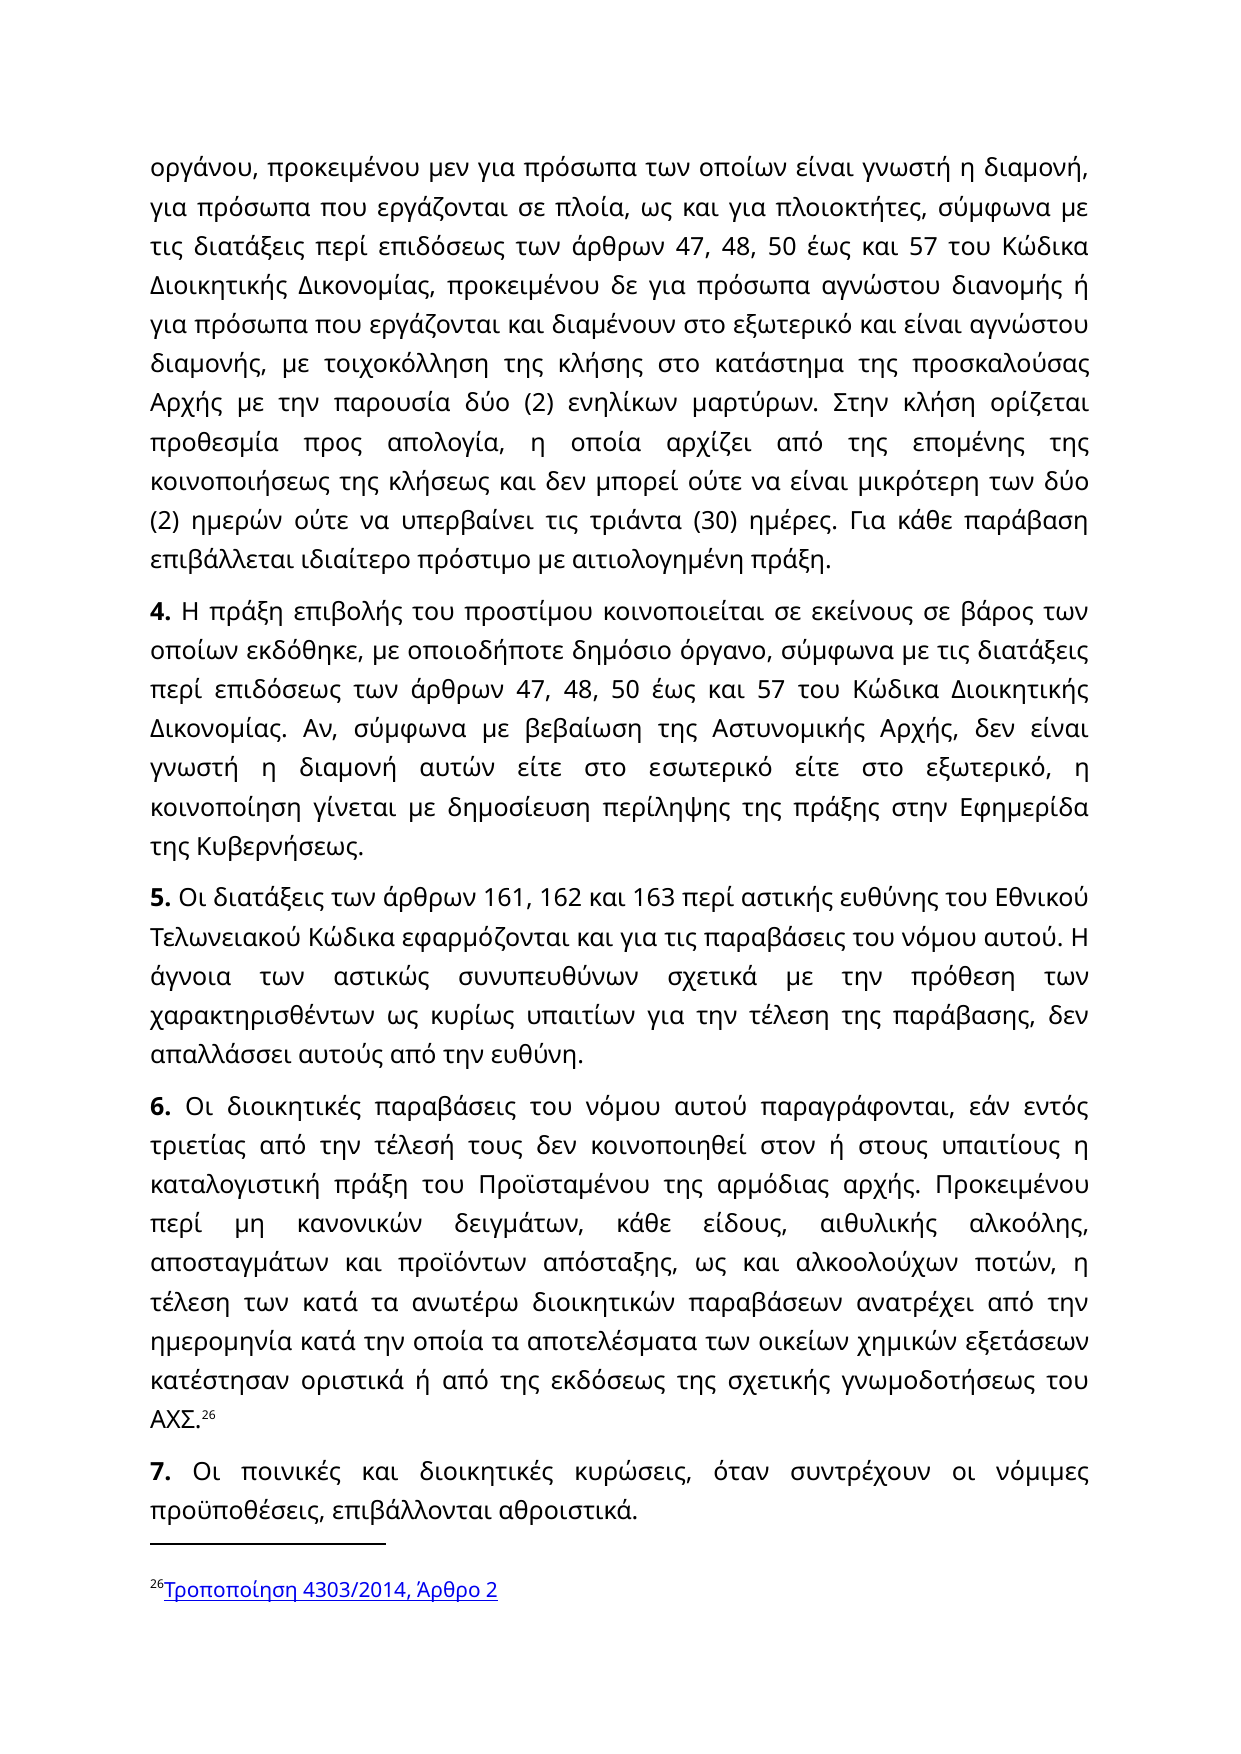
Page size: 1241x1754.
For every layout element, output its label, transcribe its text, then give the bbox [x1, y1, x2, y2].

text 4. Η πράξη επιβολής του προστίμου κοινοποιείται σε εκείνους σε βάρος των οποίων εκδόθηκε, με οποιοδήποτε δημόσιο όργανο, σύμφωνα με τις διατάξεις περί επιδόσεως των άρθρων 47, 48, 50 έως και 57 του Κώδικα Διοικητικής Δικονομίας. Αν, σύμφωνα με βεβαίωση της Αστυνομικής Αρχής, δεν είναι γνωστή η διαμονή αυτών είτε στο ε­σωτερικό είτε στο εξωτερικό, η κοινοποίηση γίνεται με δημοσίευση περίληψης της πράξης στην Εφημερίδα της Κυβερνήσεως. [150, 593, 1090, 862]
text Τροποποίηση 4303/2014, Άρθρο 2 [150, 1576, 1090, 1604]
text οργάνου, προκειμένου μεν για πρόσωπα των οποίων είναι γνωστή η διαμονή, για πρόσωπα που εργάζονται σε πλοία, ως και για πλοιοκτήτες, σύμφωνα με τις διατάξεις περί επιδόσεως των άρθρων 47, 48, 50 έως και 57 του Κώδικα Διοικητικής Δικονομίας, προκειμένου δε για πρόσωπα αγνώστου διανομής ή για πρόσωπα που εργάζονται και διαμένουν στο εξωτερικό και είναι αγνώστου διαμονής, με τοιχοκόλληση της κλήσης στο κατάστημα της προσκαλούσας Αρχής με την παρουσία δύο (2) ενηλίκων μαρτύρων. Στην κλήση ορίζεται προθεσμία προς απολογία, η οποία αρχίζει από της επομένης της κοινοποιήσεως της κλήσεως και δεν μπορεί ούτε να είναι μικρότερη των δύο (2) ημερών ούτε να υπερβαίνει τις τριάντα (30) ημέρες. Για κάθε παράβαση επιβάλλεται ιδιαίτερο πρό­στιμο με αιτιολογημένη πράξη. [150, 150, 1090, 576]
text 6. Οι διοικητικές παραβάσεις του νόμου αυτού παραγράφονται, εάν εντός τριετίας από την τέλεσή τους δεν κοινοποιηθεί στον ή στους υπαιτίους η καταλογιστική πράξη του Προϊσταμένου της αρμόδιας αρχής. Προκειμένου περί μη κανονικών δειγμάτων, κάθε είδους, αιθυλικής αλκοόλης, αποσταγμάτων και προϊόντων απόσταξης, ως και αλκοολούχων ποτών, η τέλεση των κατά τα ανωτέρω διοικητικών παραβάσεων ανατρέχει από την ημερομηνία κατά την οποία τα αποτελέσματα των οικείων χημικών εξετάσεων κατέστησαν οριστικά ή από της εκδόσεως της σχετικής γνωμοδοτήσεως του ΑΧΣ. [150, 1088, 1090, 1436]
text 7. Οι ποινικές και διοικητικές κυρώσεις, όταν συντρέχουν οι νόμιμες προϋποθέσεις, επιβάλλονται αθροιστικά. [150, 1453, 1090, 1527]
text 5. Οι διατάξεις των άρθρων 161, 162 και 163 περί αστικής ευθύνης του Εθνικού Τελωνειακού Κώδικα εφαρμό­ζονται και για τις παραβάσεις του νόμου αυτού. Η άγνοια των αστικώς συνυπευθύνων σχετικά με την πρόθεση των χαρακτηρισθέντων ως κυρίως υπαιτίων για την τέλεση της παράβασης, δεν απαλλάσσει αυτούς από την ευθύνη. [150, 880, 1090, 1071]
